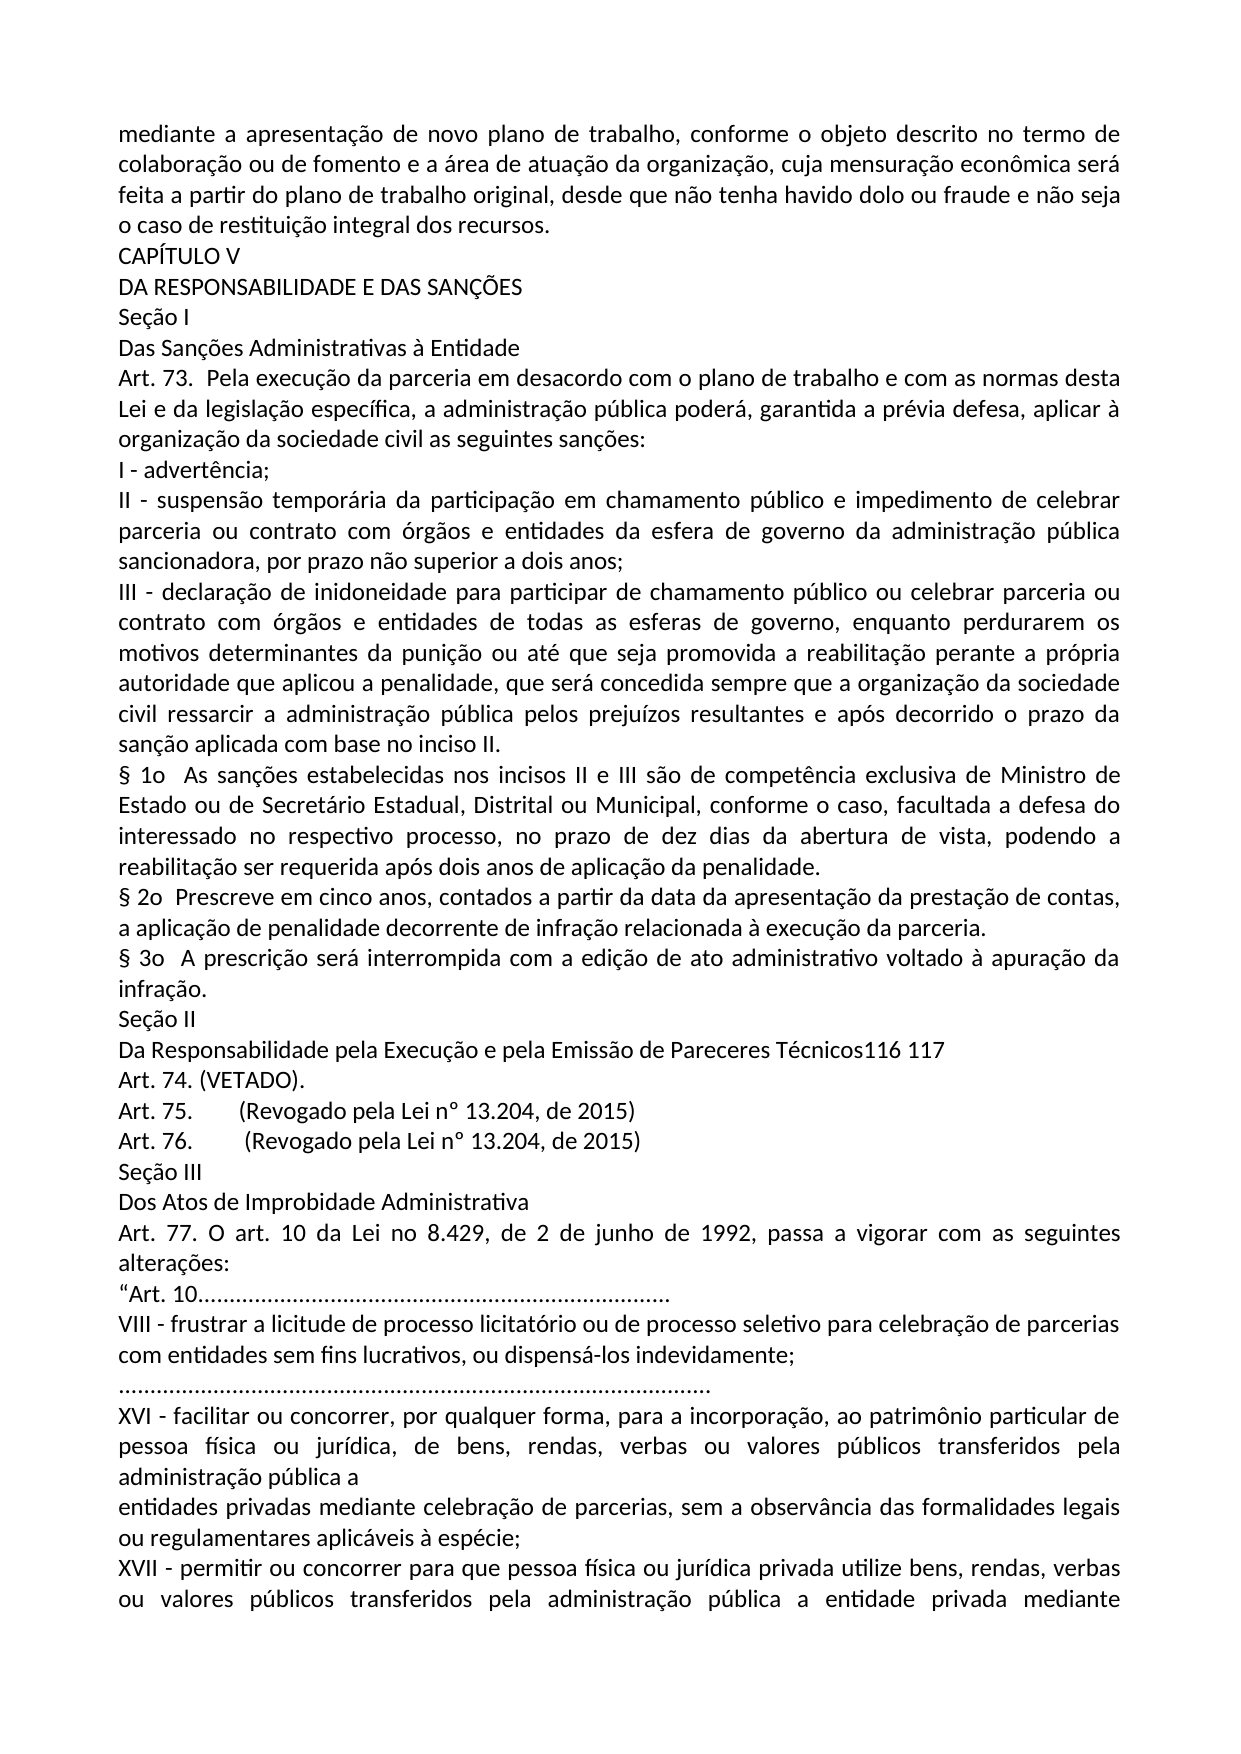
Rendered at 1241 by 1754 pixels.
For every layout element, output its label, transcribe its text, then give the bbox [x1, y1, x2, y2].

text CAPÍTULO V [118, 240, 1122, 271]
text Art. 74. (VETADO). [118, 1064, 1122, 1095]
text Art. 76. (Revogado pela Lei nº 13.204, de 2015) [118, 1125, 1122, 1156]
text entidades privadas mediante celebração de parcerias, sem a observância das formalidades legais ou regulamentares aplicáveis à espécie; [118, 1492, 1122, 1553]
text Dos Atos de Improbidade Administrativa [118, 1186, 1122, 1217]
text I - advertência; [118, 454, 1122, 484]
text DA RESPONSABILIDADE E DAS SANÇÕES [118, 271, 1122, 301]
text XVI - facilitar ou concorrer, por qualquer forma, para a incorporação, ao patrimônio particular de pessoa física ou jurídica, de bens, rendas, verbas ou valores públicos transferidos pela administração pública a [118, 1400, 1122, 1492]
text Seção III [118, 1156, 1122, 1186]
text .............................................................................................. [118, 1369, 1122, 1400]
text VIII - frustrar a licitude de processo licitatório ou de processo seletivo para celebração de parcerias com entidades sem fins lucrativos, ou dispensá-los indevidamente; [118, 1308, 1122, 1369]
text § 3o A prescrição será interrompida com a edição de ato administrativo voltado à apuração da infração. [118, 942, 1122, 1003]
text Das Sanções Administrativas à Entidade [118, 332, 1122, 362]
text Seção II [118, 1003, 1122, 1034]
text XVII - permitir ou concorrer para que pessoa física ou jurídica privada utilize bens, rendas, verbas ou valores públicos transferidos pela administração pública a entidade privada mediante [118, 1553, 1122, 1614]
text “Art. 10........................................................................... [118, 1278, 1122, 1308]
text II - suspensão temporária da participação em chamamento público e impedimento de celebrar parceria ou contrato com órgãos e entidades da esfera de governo da administração pública sancionadora, por prazo não superior a dois anos; [118, 484, 1122, 576]
text § 2o Prescreve em cinco anos, contados a partir da data da apresentação da prestação de contas, a aplicação de penalidade decorrente de infração relacionada à execução da parceria. [118, 881, 1122, 942]
text Art. 73. Pela execução da parceria em desacordo com o plano de trabalho e com as normas desta Lei e da legislação específica, a administração pública poderá, garantida a prévia defesa, aplicar à organização da sociedade civil as seguintes sanções: [118, 362, 1122, 454]
text Art. 77. O art. 10 da Lei no 8.429, de 2 de junho de 1992, passa a vigorar com as seguintes alterações: [118, 1217, 1122, 1278]
text III - declaração de inidoneidade para participar de chamamento público ou celebrar parceria ou contrato com órgãos e entidades de todas as esferas de governo, enquanto perdurarem os motivos determinantes da punição ou até que seja promovida a reabilitação perante a própria autoridade que aplicou a penalidade, que será concedida sempre que a organização da sociedade civil ressarcir a administração pública pelos prejuízos resultantes e após decorrido o prazo da sanção aplicada com base no inciso II. [118, 576, 1122, 759]
text Seção I [118, 301, 1122, 332]
text mediante a apresentação de novo plano de trabalho, conforme o objeto descrito no termo de colaboração ou de fomento e a área de atuação da organização, cuja mensuração econômica será feita a partir do plano de trabalho original, desde que não tenha havido dolo ou fraude e não seja o caso de restituição integral dos recursos. [118, 118, 1122, 240]
text Da Responsabilidade pela Execução e pela Emissão de Pareceres Técnicos116 117 [118, 1034, 1122, 1064]
text § 1o As sanções estabelecidas nos incisos II e III são de competência exclusiva de Ministro de Estado ou de Secretário Estadual, Distrital ou Municipal, conforme o caso, facultada a defesa do interessado no respectivo processo, no prazo de dez dias da abertura de vista, podendo a reabilitação ser requerida após dois anos de aplicação da penalidade. [118, 759, 1122, 881]
text Art. 75. (Revogado pela Lei nº 13.204, de 2015) [118, 1095, 1122, 1125]
